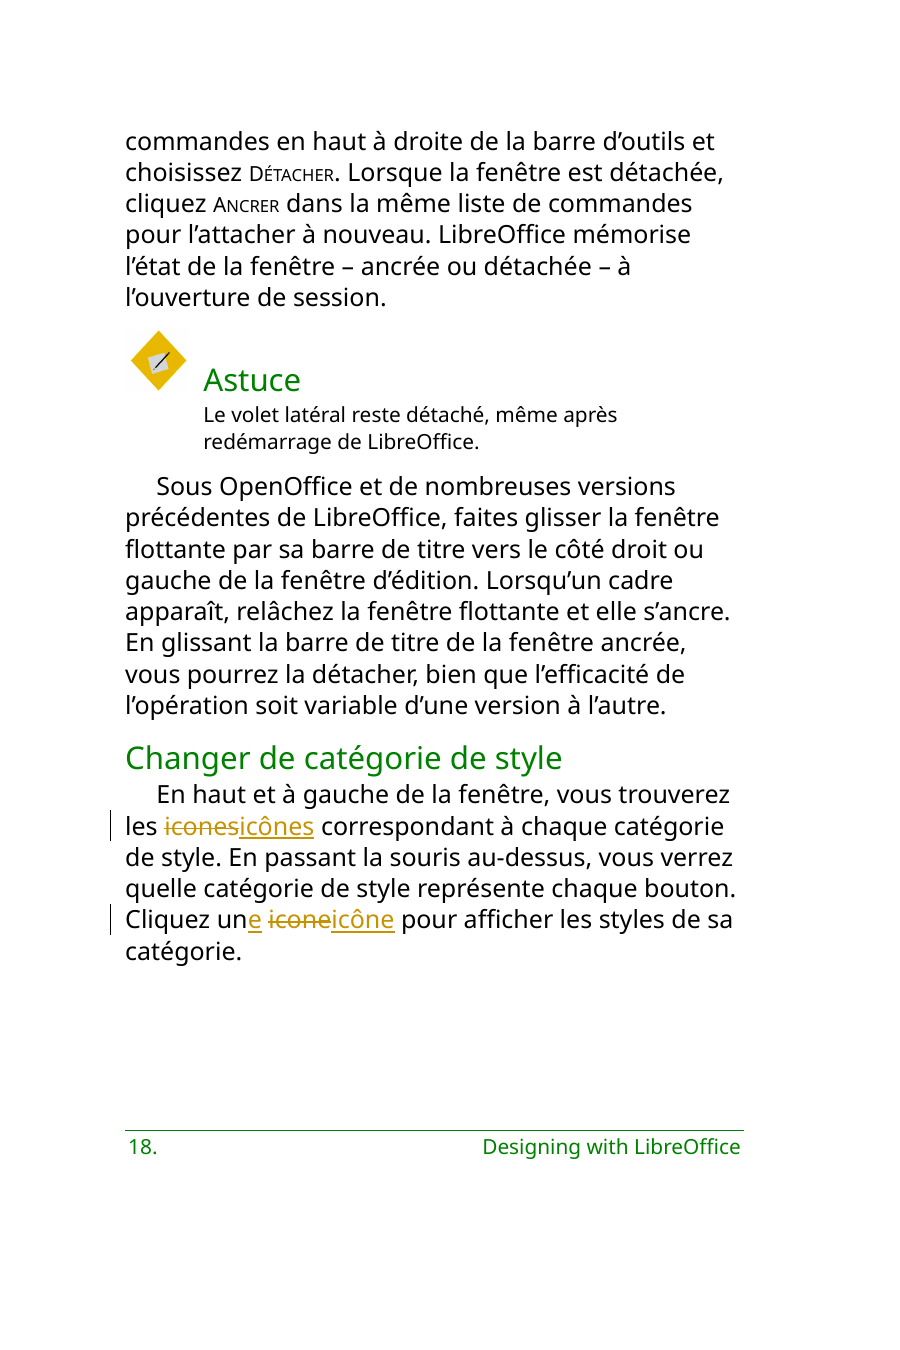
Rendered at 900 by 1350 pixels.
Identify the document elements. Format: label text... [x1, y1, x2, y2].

text En haut et à gauche de la fenêtre, vous trouverez les icônes correspondant à chaque catégorie de style. En passant la souris au-dessus, vous verrez quelle catégorie de style représente chaque bouton. Cliquez une icône pour afficher les styles de sa catégorie. [125, 779, 744, 966]
text commandes en haut à droite de la barre d’outils et choisissez Détacher. Lorsque la fenêtre est détachée, cliquez Ancrer dans la même liste de commandes pour l’attacher à nouveau. LibreOffice mémorise l’état de la fenêtre – ancrée ou détachée – à l’ouverture de session. [125, 125, 744, 312]
text Le volet latéral reste détaché, même après redémarrage de LibreOffice. [203, 401, 744, 455]
list Astuce [125, 328, 744, 401]
picture [126, 329, 189, 392]
subtitle Changer de catégorie de style [125, 736, 744, 779]
text Sous OpenOffice et de nombreuses versions précédentes de LibreOffice, faites glisser la fenêtre flottante par sa barre de titre vers le côté droit ou gauche de la fenêtre d’édition. Lorsqu’un cadre apparaît, relâchez la fenêtre flottante et elle s’ancre. En glissant la barre de titre de la fenêtre ancrée, vous pourrez la détacher, bien que l’efficacité de l’opération soit variable d’une version à l’autre. [125, 471, 744, 721]
